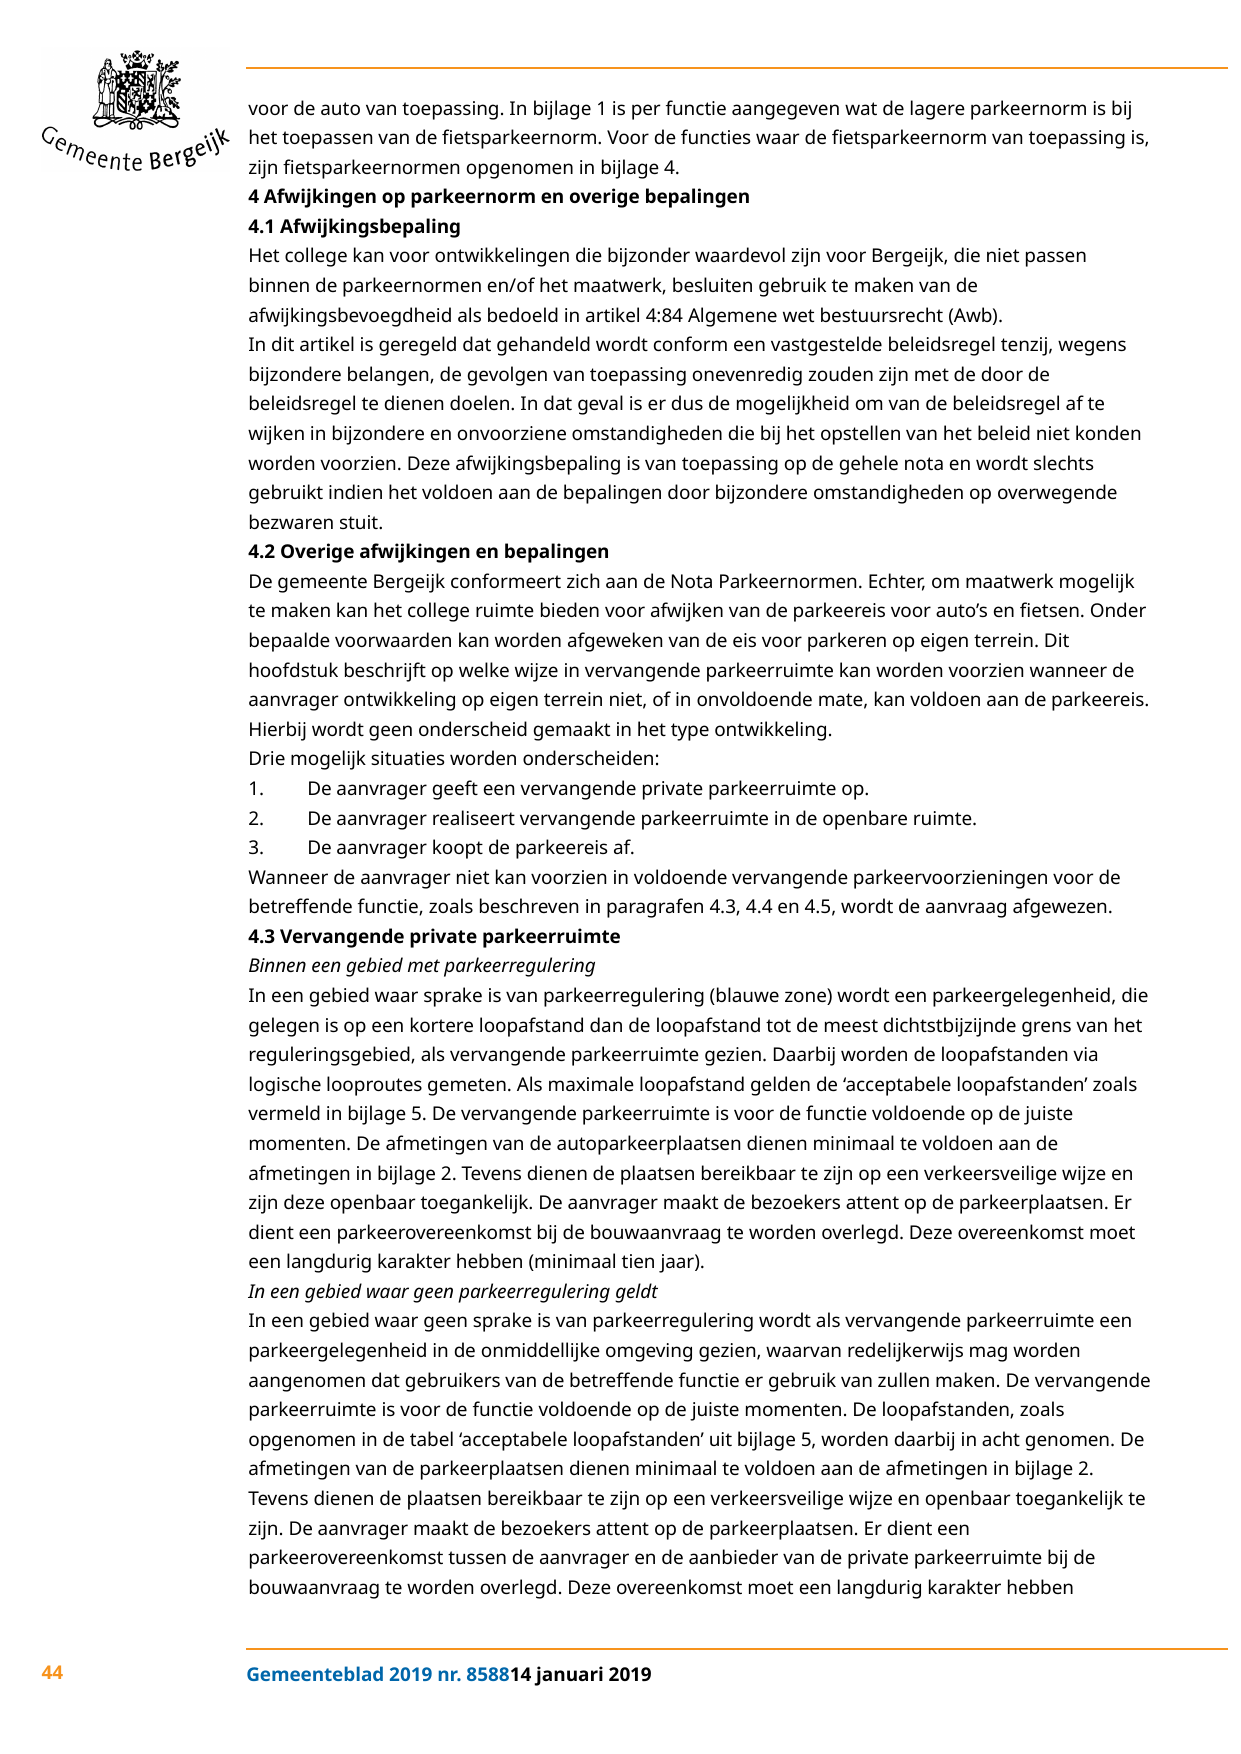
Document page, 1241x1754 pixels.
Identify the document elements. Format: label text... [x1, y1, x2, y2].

list De aanvrager koopt de parkeereis af. [248, 834, 1152, 860]
text Drie mogelijk situaties worden onderscheiden: [248, 746, 1152, 771]
text In dit artikel is geregeld dat gehandeld wordt conform een vastgestelde beleidsregel tenzij, wegens bijzondere belangen, de gevolgen van toepassing onevenredig zouden zijn met de door de beleidsregel te dienen doelen. In dat geval is er dus de mogelijkheid om van de beleidsregel af te wijken in bijzondere en onvoorziene omstandigheden die bij het opstellen van het beleid niet konden worden voorzien. Deze afwijkingsbepaling is van toepassing op de gehele nota en wordt slechts gebruikt indien het voldoen aan de bepalingen door bijzondere omstandigheden op overwegende bezwaren stuit. [248, 331, 1152, 535]
text In een gebied waar geen parkeerregulering geldt [248, 1278, 1152, 1304]
text 4 Afwijkingen op parkeernorm en overige bepalingen [248, 183, 1152, 209]
list De aanvrager geeft een vervangende private parkeerruimte op. [248, 775, 1152, 801]
picture [41, 47, 231, 172]
list De aanvrager realiseert vervangende parkeerruimte in de openbare ruimte. [248, 805, 1152, 831]
text De gemeente Bergeijk conformeert zich aan de Nota Parkeernormen. Echter, om maatwerk mogelijk te maken kan het college ruimte bieden voor afwijken van de parkeereis voor auto’s en fietsen. Onder bepaalde voorwaarden kan worden afgeweken van de eis voor parkeren op eigen terrein. Dit hoofdstuk beschrijft op welke wijze in vervangende parkeerruimte kan worden voorzien wanneer de aanvrager ontwikkeling op eigen terrein niet, of in onvoldoende mate, kan voldoen aan de parkeereis. Hierbij wordt geen onderscheid gemaakt in het type ontwikkeling. [248, 568, 1152, 742]
text 4.1 Afwijkingsbepaling [248, 213, 1152, 239]
text 4.2 Overige afwijkingen en bepalingen [248, 538, 1152, 564]
text Binnen een gebied met parkeerregulering [248, 953, 1152, 978]
text In een gebied waar geen sprake is van parkeerregulering wordt als vervangende parkeerruimte een parkeergelegenheid in de onmiddellijke omgeving gezien, waarvan redelijkerwijs mag worden aangenomen dat gebruikers van de betreffende functie er gebruik van zullen maken. De vervangende parkeerruimte is voor de functie voldoende op de juiste momenten. De loopafstanden, zoals opgenomen in de tabel ‘acceptabele loopafstanden’ uit bijlage 5, worden daarbij in acht genomen. De afmetingen van de parkeerplaatsen dienen minimaal te voldoen aan de afmetingen in bijlage 2. Tevens dienen de plaatsen bereikbaar te zijn op een verkeersveilige wijze en openbaar toegankelijk te zijn. De aanvrager maakt de bezoekers attent op de parkeerplaatsen. Er dient een parkeerovereenkomst tussen de aanvrager en de aanbieder van de private parkeerruimte bij de bouwaanvraag te worden overlegd. Deze overeenkomst moet een langdurig karakter hebben [248, 1308, 1152, 1600]
text voor de auto van toepassing. In bijlage 1 is per functie aangegeven wat de lagere parkeernorm is bij het toepassen van de fietsparkeernorm. Voor de functies waar de fietsparkeernorm van toepassing is, zijn fietsparkeernormen opgenomen in bijlage 4. [248, 95, 1152, 180]
text Wanneer de aanvrager niet kan voorzien in voldoende vervangende parkeervoorzieningen voor de betreffende functie, zoals beschreven in paragrafen 4.3, 4.4 en 4.5, wordt de aanvraag afgewezen. [248, 864, 1152, 919]
text In een gebied waar sprake is van parkeerregulering (blauwe zone) wordt een parkeergelegenheid, die gelegen is op een kortere loopafstand dan de loopafstand tot de meest dichtstbijzijnde grens van het reguleringsgebied, als vervangende parkeerruimte gezien. Daarbij worden de loopafstanden via logische looproutes gemeten. Als maximale loopafstand gelden de ‘acceptabele loopafstanden’ zoals vermeld in bijlage 5. De vervangende parkeerruimte is voor de functie voldoende op de juiste momenten. De afmetingen van de autoparkeerplaatsen dienen minimaal te voldoen aan de afmetingen in bijlage 2. Tevens dienen de plaatsen bereikbaar te zijn op een verkeersveilige wijze en zijn deze openbaar toegankelijk. De aanvrager maakt de bezoekers attent op de parkeerplaatsen. Er dient een parkeerovereenkomst bij de bouwaanvraag te worden overlegd. Deze overeenkomst moet een langdurig karakter hebben (minimaal tien jaar). [248, 982, 1152, 1274]
text 4.3 Vervangende private parkeerruimte [248, 923, 1152, 949]
text Het college kan voor ontwikkelingen die bijzonder waardevol zijn voor Bergeijk, die niet passen binnen de parkeernormen en/of het maatwerk, besluiten gebruik te maken van de afwijkingsbevoegdheid als bedoeld in artikel 4:84 Algemene wet bestuursrecht (Awb). [248, 243, 1152, 328]
